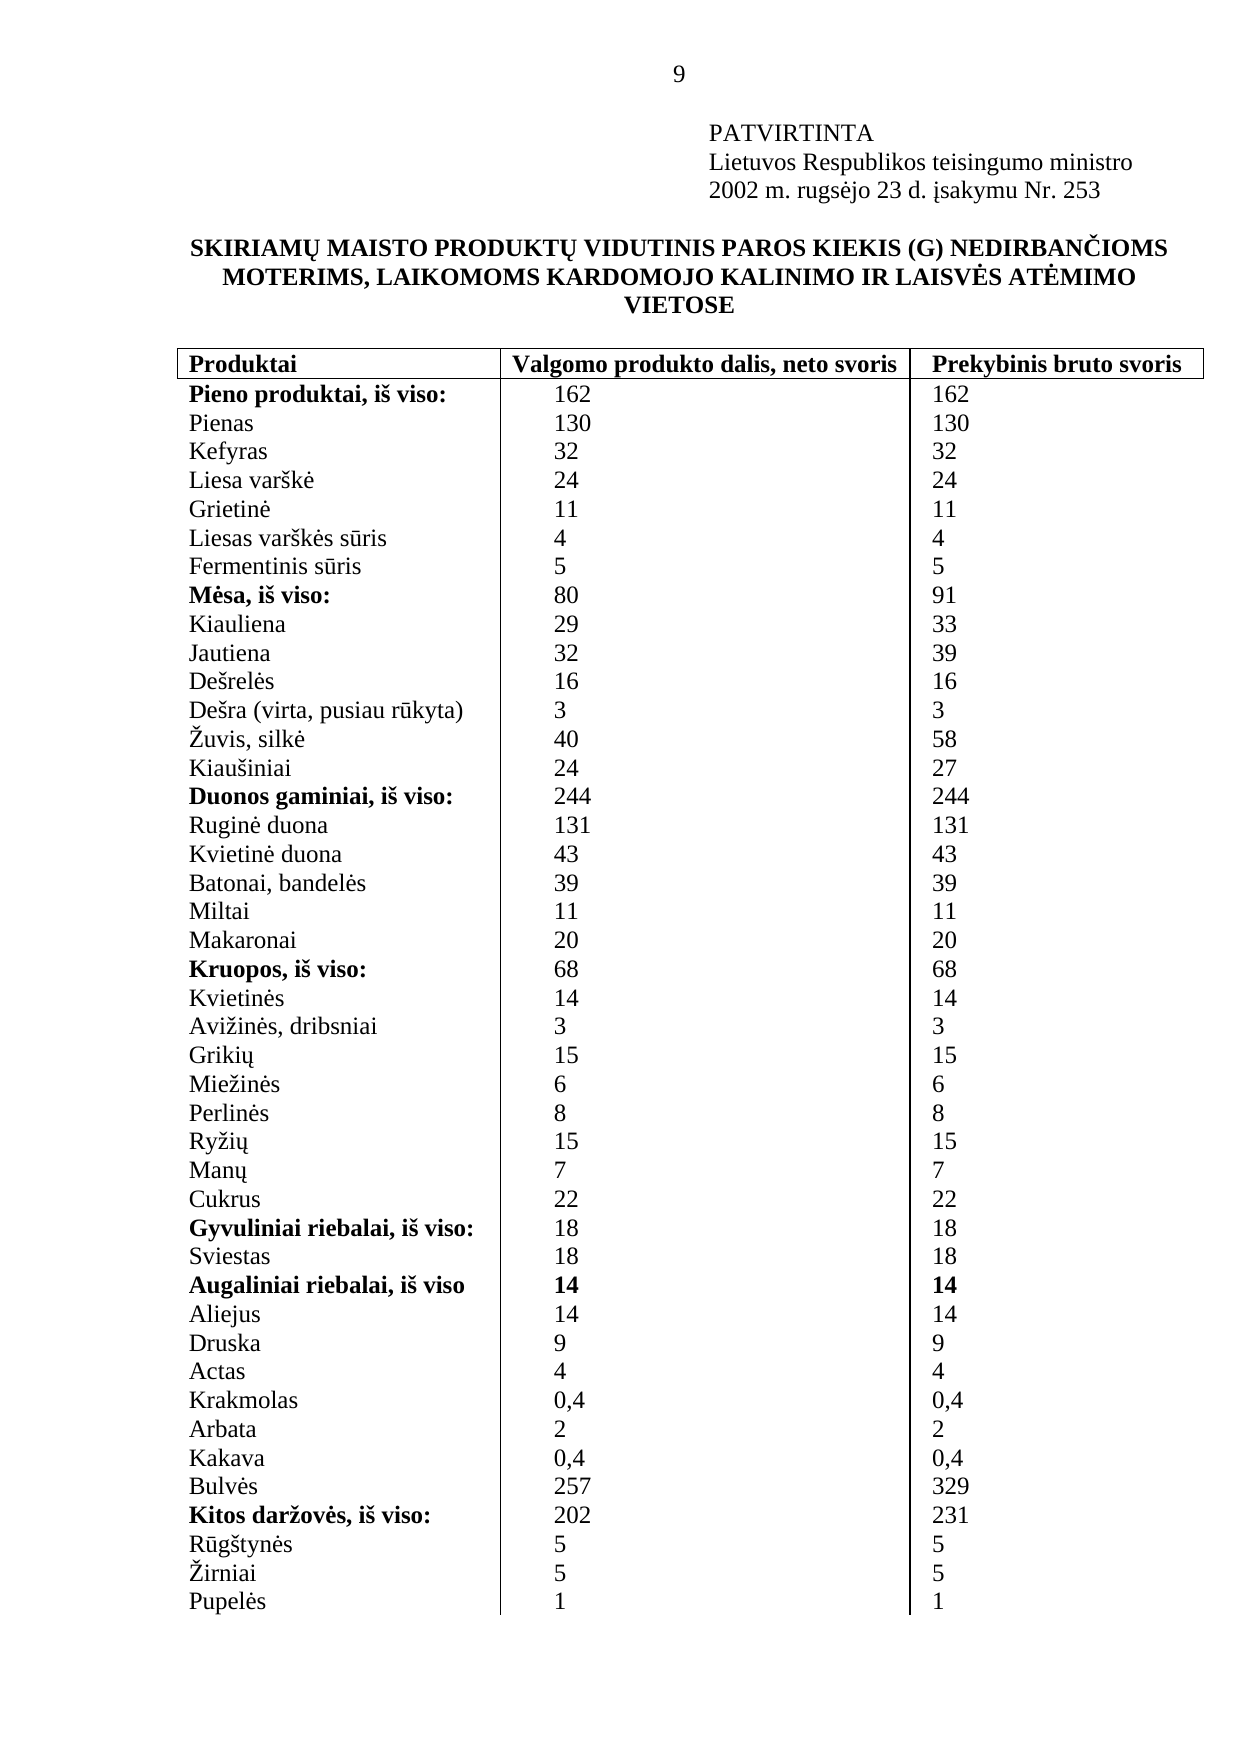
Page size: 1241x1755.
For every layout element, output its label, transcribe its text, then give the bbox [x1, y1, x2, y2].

table_cell 6 [911, 1069, 1204, 1098]
table_cell Miltai [177, 896, 500, 925]
table_cell Cukrus [177, 1184, 500, 1213]
table_cell 6 [501, 1069, 909, 1098]
table_cell 2 [501, 1414, 909, 1443]
table_cell 130 [501, 408, 909, 436]
table_cell Sviestas [177, 1241, 500, 1270]
table_cell Fermentinis sūris [177, 551, 500, 580]
table_cell 32 [501, 638, 909, 666]
table_cell 68 [501, 954, 909, 983]
table_cell Pienas [177, 408, 500, 436]
table_cell Žuvis, silkė [177, 724, 500, 753]
table_cell 91 [911, 580, 1204, 609]
table_cell 14 [501, 1270, 909, 1299]
table_cell 29 [501, 609, 909, 638]
table_cell 11 [911, 494, 1204, 523]
table_cell Grietinė [177, 494, 500, 523]
table_cell Mėsa, iš viso: [177, 580, 500, 609]
table_cell 1 [911, 1586, 1204, 1615]
table_cell 24 [501, 753, 909, 781]
table_cell 15 [501, 1126, 909, 1155]
table_cell 5 [501, 1529, 909, 1558]
table_cell 4 [501, 523, 909, 551]
table_cell Liesa varškė [177, 465, 500, 494]
table_cell 0,4 [911, 1385, 1204, 1414]
table_cell Kiauliena [177, 609, 500, 638]
table_header Valgomo produkto dalis, neto svoris [501, 349, 909, 378]
table_cell 11 [501, 494, 909, 523]
table_cell 3 [911, 1011, 1204, 1040]
text PATVIRTINTA [709, 118, 1181, 147]
table_cell 18 [501, 1213, 909, 1241]
table_cell 22 [911, 1184, 1204, 1213]
table_cell 20 [501, 925, 909, 954]
table_cell 257 [501, 1471, 909, 1500]
table_cell 9 [911, 1328, 1204, 1356]
table_cell 8 [911, 1098, 1204, 1126]
table_cell Aliejus [177, 1299, 500, 1328]
table_cell Augaliniai riebalai, iš viso [177, 1270, 500, 1299]
table_cell 3 [911, 695, 1204, 724]
table_cell Kvietinė duona [177, 839, 500, 868]
text SKIRIAMŲ MAISTO PRODUKTŲ VIDUTINIS PAROS KIEKIS (g) NEDIRBANČIOMS MOTERIMS, LAIKOMOMS KARDOMOJO KALINIMO IR LAISVĖS ATĖMIMO VIETOSE [177, 233, 1181, 319]
table_cell 244 [911, 781, 1204, 810]
table_cell 202 [501, 1500, 909, 1529]
table_cell Pupelės [177, 1586, 500, 1615]
table_cell Grikių [177, 1040, 500, 1069]
table_cell 32 [501, 436, 909, 465]
table_cell 24 [501, 465, 909, 494]
table_cell Krakmolas [177, 1385, 500, 1414]
table_cell 5 [911, 1558, 1204, 1586]
table_cell 39 [501, 868, 909, 896]
table_cell 4 [911, 1356, 1204, 1385]
table_cell 39 [911, 868, 1204, 896]
table_cell 33 [911, 609, 1204, 638]
table_cell 43 [911, 839, 1204, 868]
table_cell Gyvuliniai riebalai, iš viso: [177, 1213, 500, 1241]
table_cell 0,4 [501, 1385, 909, 1414]
table_cell Rūgštynės [177, 1529, 500, 1558]
table_cell 15 [911, 1040, 1204, 1069]
table_cell Bulvės [177, 1471, 500, 1500]
table_cell 18 [911, 1241, 1204, 1270]
table_cell 32 [911, 436, 1204, 465]
table_cell 7 [501, 1155, 909, 1184]
table_cell 5 [911, 1529, 1204, 1558]
table_cell 329 [911, 1471, 1204, 1500]
table_cell Pieno produktai, iš viso: [177, 379, 500, 408]
table_cell Actas [177, 1356, 500, 1385]
table_cell 4 [501, 1356, 909, 1385]
table_cell 5 [911, 551, 1204, 580]
table_cell Perlinės [177, 1098, 500, 1126]
table_cell 18 [501, 1241, 909, 1270]
table_cell Arbata [177, 1414, 500, 1443]
table_cell 4 [911, 523, 1204, 551]
table_cell 15 [501, 1040, 909, 1069]
table_cell 15 [911, 1126, 1204, 1155]
table_cell Kakava [177, 1443, 500, 1471]
table_cell 130 [911, 408, 1204, 436]
table_cell 162 [911, 379, 1204, 408]
table_cell Batonai, bandelės [177, 868, 500, 896]
table_cell 8 [501, 1098, 909, 1126]
table_cell Kiaušiniai [177, 753, 500, 781]
table_header Prekybinis bruto svoris [911, 349, 1203, 378]
table_cell 80 [501, 580, 909, 609]
table_cell 40 [501, 724, 909, 753]
table_cell 1 [501, 1586, 909, 1615]
table_cell 39 [911, 638, 1204, 666]
table_cell 9 [501, 1328, 909, 1356]
table_cell 131 [911, 810, 1204, 839]
table_cell 58 [911, 724, 1204, 753]
table_cell 14 [911, 1270, 1204, 1299]
table_cell 24 [911, 465, 1204, 494]
table_cell 11 [501, 896, 909, 925]
table_cell 244 [501, 781, 909, 810]
table_cell 14 [501, 983, 909, 1011]
text 2002 m. rugsėjo 23 d. įsakymu Nr. 253 [177, 176, 1181, 204]
table_cell Žirniai [177, 1558, 500, 1586]
table_cell 14 [911, 983, 1204, 1011]
table_cell 14 [911, 1299, 1204, 1328]
table_cell 18 [911, 1213, 1204, 1241]
table_cell 231 [911, 1500, 1204, 1529]
table_cell Kvietinės [177, 983, 500, 1011]
table_cell 14 [501, 1299, 909, 1328]
table_cell 3 [501, 1011, 909, 1040]
table_cell 162 [501, 379, 909, 408]
table_cell 7 [911, 1155, 1204, 1184]
table_cell Jautiena [177, 638, 500, 666]
table_cell Ryžių [177, 1126, 500, 1155]
table_cell Makaronai [177, 925, 500, 954]
table_cell Dešra (virta, pusiau rūkyta) [177, 695, 500, 724]
table_cell 43 [501, 839, 909, 868]
table_cell Liesas varškės sūris [177, 523, 500, 551]
table_cell Kruopos, iš viso: [177, 954, 500, 983]
table_cell Avižinės, dribsniai [177, 1011, 500, 1040]
table_cell 20 [911, 925, 1204, 954]
table_cell 3 [501, 695, 909, 724]
table_cell 68 [911, 954, 1204, 983]
table_cell Druska [177, 1328, 500, 1356]
table_cell 0,4 [501, 1443, 909, 1471]
table_cell Miežinės [177, 1069, 500, 1098]
table_cell 22 [501, 1184, 909, 1213]
table_cell Ruginė duona [177, 810, 500, 839]
table_cell Dešrelės [177, 666, 500, 695]
table_cell Duonos gaminiai, iš viso: [177, 781, 500, 810]
table_cell 0,4 [911, 1443, 1204, 1471]
table_cell Kefyras [177, 436, 500, 465]
table_header Produktai [178, 349, 500, 378]
text Lietuvos Respublikos teisingumo ministro [177, 147, 1181, 176]
table_cell 16 [911, 666, 1204, 695]
table_cell 131 [501, 810, 909, 839]
table_cell 2 [911, 1414, 1204, 1443]
table_cell 11 [911, 896, 1204, 925]
table_cell 27 [911, 753, 1204, 781]
table_cell 16 [501, 666, 909, 695]
table_cell Kitos daržovės, iš viso: [177, 1500, 500, 1529]
table_cell 5 [501, 1558, 909, 1586]
table_cell Manų [177, 1155, 500, 1184]
table_cell 5 [501, 551, 909, 580]
